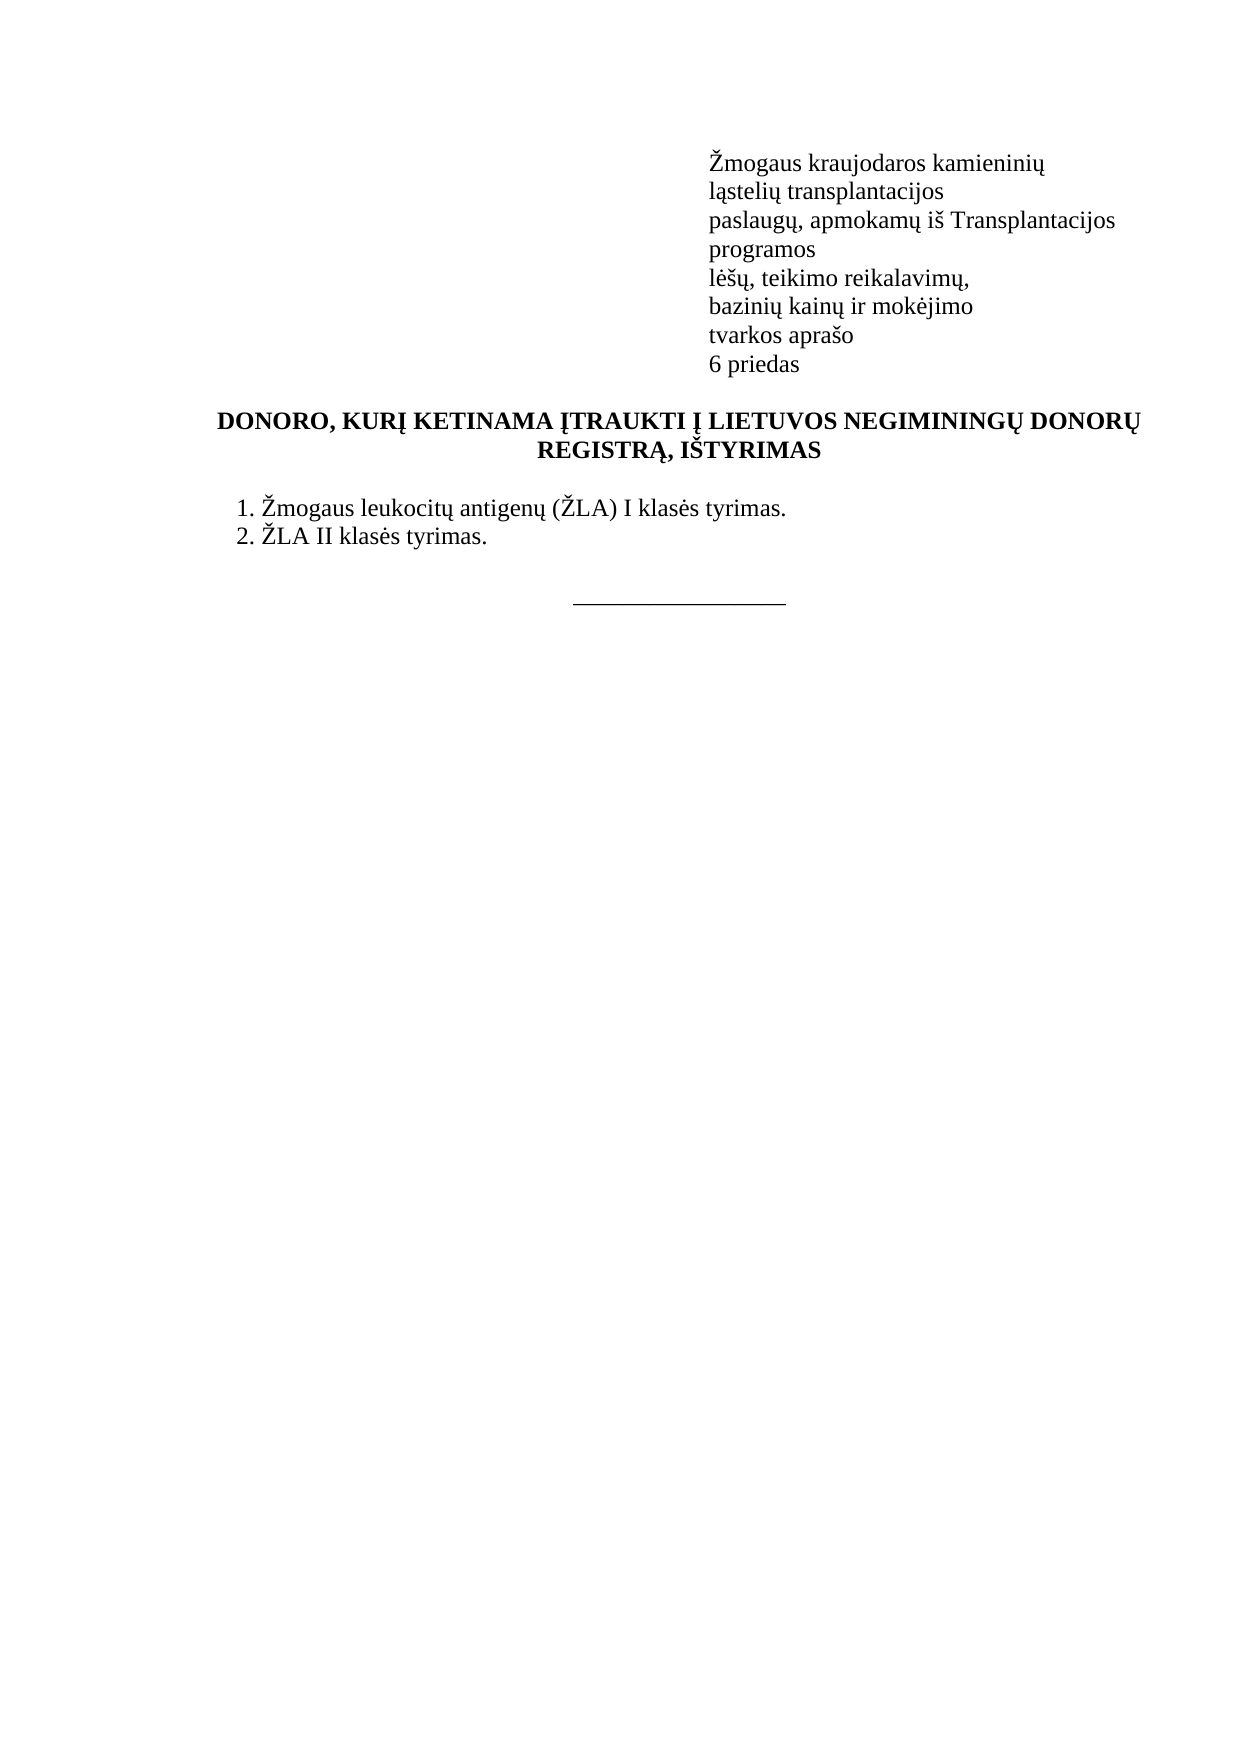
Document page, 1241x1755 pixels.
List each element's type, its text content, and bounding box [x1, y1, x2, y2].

text 1. Žmogaus leukocitų antigenų (ŽLA) I klasės tyrimas. [177, 493, 1181, 521]
text bazinių kainų ir mokėjimo [709, 291, 1181, 320]
text lėšų, teikimo reikalavimų, [709, 263, 1181, 291]
text 6 priedas [649, 349, 1181, 378]
text 2. ŽLA II klasės tyrimas. [177, 521, 1181, 550]
text tvarkos aprašo [709, 320, 1181, 349]
text _________________ [177, 579, 1181, 608]
text ląstelių transplantacijos [709, 176, 1181, 205]
text paslaugų, apmokamų iš Transplantacijos [709, 205, 1181, 234]
text DONORO, kurį ketinama įtraukti į lietuvos negiminingų donorų registrą, ištyrimas [177, 406, 1181, 464]
text Žmogaus kraujodaros kamieninių [709, 148, 1181, 176]
text programos [709, 234, 1181, 263]
